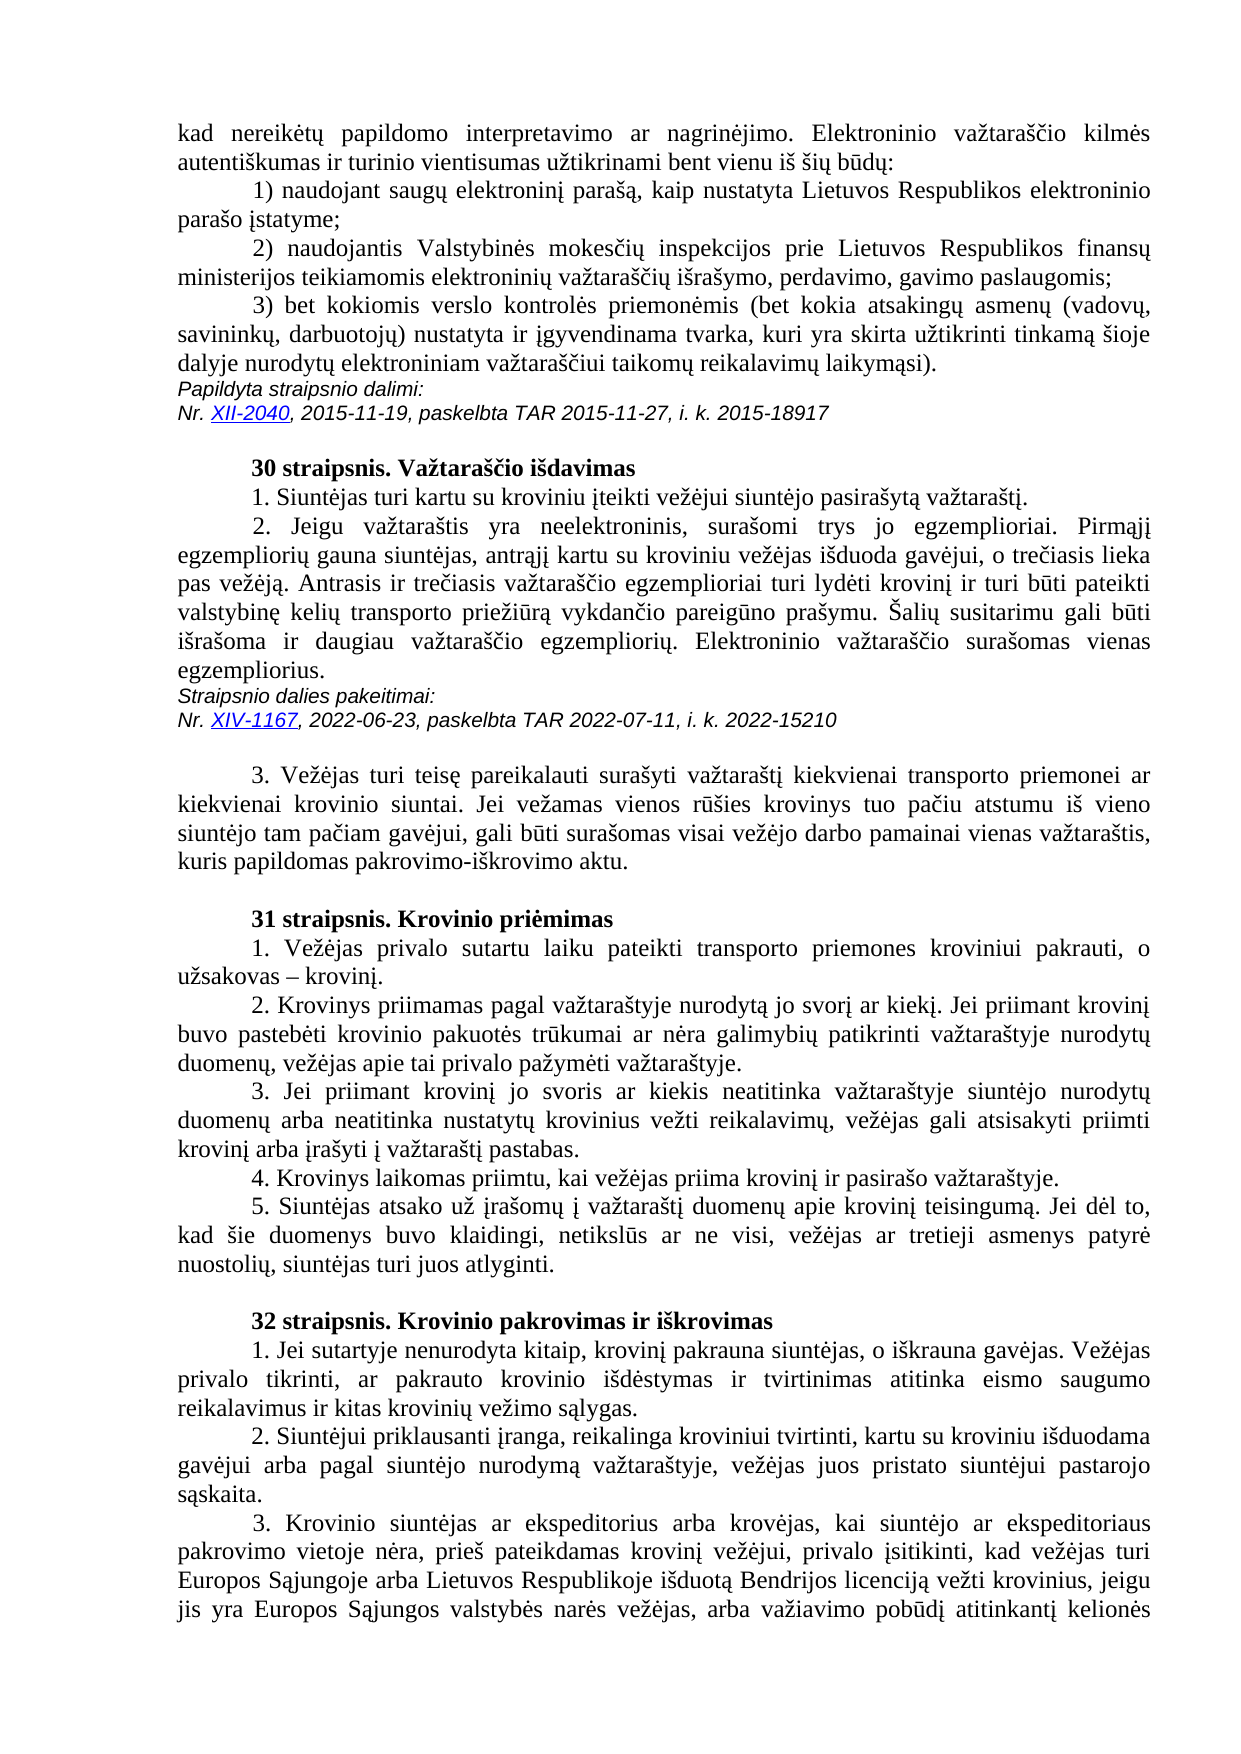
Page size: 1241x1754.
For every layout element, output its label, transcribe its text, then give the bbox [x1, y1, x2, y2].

text 3) bet kokiomis verslo kontrolės priemonėmis (bet kokia atsakingų asmenų (vadovų, savininkų, darbuotojų) nustatyta ir įgyvendinama tvarka, kuri yra skirta užtikrinti tinkamą šioje dalyje nurodytų elektroniniam važtaraščiui taikomų reikalavimų laikymąsi). [177, 291, 1152, 377]
text Nr. XII-2040, 2015-11-19, paskelbta TAR 2015-11-27, i. k. 2015-18917 [177, 401, 1152, 425]
text Straipsnio dalies pakeitimai: [177, 683, 1152, 707]
text 1. Siuntėjas turi kartu su kroviniu įteikti vežėjui siuntėjo pasirašytą važtaraštį. [177, 482, 1152, 511]
text 1. Jei sutartyje nenurodyta kitaip, krovinį pakrauna siuntėjas, o iškrauna gavėjas. Vežėjas privalo tikrinti, ar pakrauto krovinio išdėstymas ir tvirtinimas atitinka eismo saugumo reikalavimus ir kitas krovinių vežimo sąlygas. [177, 1335, 1152, 1421]
text 30 straipsnis. Važtaraščio išdavimas [177, 453, 1152, 482]
text 1) naudojant saugų elektroninį parašą, kaip nustatyta Lietuvos Respublikos elektroninio parašo įstatyme; [177, 176, 1152, 233]
text 4. Krovinys laikomas priimtu, kai vežėjas priima krovinį ir pasirašo važtaraštyje. [177, 1163, 1152, 1191]
text Nr. XIV-1167, 2022-06-23, paskelbta TAR 2022-07-11, i. k. 2022-15210 [177, 707, 1152, 731]
text 32 straipsnis. Krovinio pakrovimas ir iškrovimas [177, 1306, 1152, 1335]
text 3. Jei priimant krovinį jo svoris ar kiekis neatitinka važtaraštyje siuntėjo nurodytų duomenų arba neatitinka nustatytų krovinius vežti reikalavimų, vežėjas gali atsisakyti priimti krovinį arba įrašyti į važtaraštį pastabas. [177, 1076, 1152, 1163]
text 3. Krovinio siuntėjas ar ekspeditorius arba krovėjas, kai siuntėjo ar ekspeditoriaus pakrovimo vietoje nėra, prieš pateikdamas krovinį vežėjui, privalo įsitikinti, kad vežėjas turi Europos Sąjungoje arba Lietuvos Respublikoje išduotą Bendrijos licenciją vežti krovinius, jeigu jis yra Europos Sąjungos valstybės narės vežėjas, arba važiavimo pobūdį atitinkantį kelionės [177, 1508, 1152, 1623]
text 2. Krovinys priimamas pagal važtaraštyje nurodytą jo svorį ar kiekį. Jei priimant krovinį buvo pastebėti krovinio pakuotės trūkumai ar nėra galimybių patikrinti važtaraštyje nurodytų duomenų, vežėjas apie tai privalo pažymėti važtaraštyje. [177, 990, 1152, 1076]
text 2) naudojantis Valstybinės mokesčių inspekcijos prie Lietuvos Respublikos finansų ministerijos teikiamomis elektroninių važtaraščių išrašymo, perdavimo, gavimo paslaugomis; [177, 233, 1152, 291]
text Papildyta straipsnio dalimi: [177, 377, 1152, 401]
text 5. Siuntėjas atsako už įrašomų į važtaraštį duomenų apie krovinį teisingumą. Jei dėl to, kad šie duomenys buvo klaidingi, netikslūs ar ne visi, vežėjas ar tretieji asmenys patyrė nuostolių, siuntėjas turi juos atlyginti. [177, 1191, 1152, 1278]
text kad nereikėtų papildomo interpretavimo ar nagrinėjimo. Elektroninio važtaraščio kilmės autentiškumas ir turinio vientisumas užtikrinami bent vienu iš šių būdų: [177, 118, 1152, 176]
text 1. Vežėjas privalo sutartu laiku pateikti transporto priemones kroviniui pakrauti, o užsakovas – krovinį. [177, 933, 1152, 990]
text 31 straipsnis. Krovinio priėmimas [177, 904, 1152, 933]
text 3. Vežėjas turi teisę pareikalauti surašyti važtaraštį kiekvienai transporto priemonei ar kiekvienai krovinio siuntai. Jei vežamas vienos rūšies krovinys tuo pačiu atstumu iš vieno siuntėjo tam pačiam gavėjui, gali būti surašomas visai vežėjo darbo pamainai vienas važtaraštis, kuris papildomas pakrovimo-iškrovimo aktu. [177, 760, 1152, 875]
text 2. Jeigu važtaraštis yra neelektroninis, surašomi trys jo egzemplioriai. Pirmąjį egzempliorių gauna siuntėjas, antrąjį kartu su kroviniu vežėjas išduoda gavėjui, o trečiasis lieka pas vežėją. Antrasis ir trečiasis važtaraščio egzemplioriai turi lydėti krovinį ir turi būti pateikti valstybinę kelių transporto priežiūrą vykdančio pareigūno prašymu. Šalių susitarimu gali būti išrašoma ir daugiau važtaraščio egzempliorių. Elektroninio važtaraščio surašomas vienas egzempliorius. [177, 511, 1152, 683]
text 2. Siuntėjui priklausanti įranga, reikalinga kroviniui tvirtinti, kartu su kroviniu išduodama gavėjui arba pagal siuntėjo nurodymą važtaraštyje, vežėjas juos pristato siuntėjui pastarojo sąskaita. [177, 1421, 1152, 1508]
